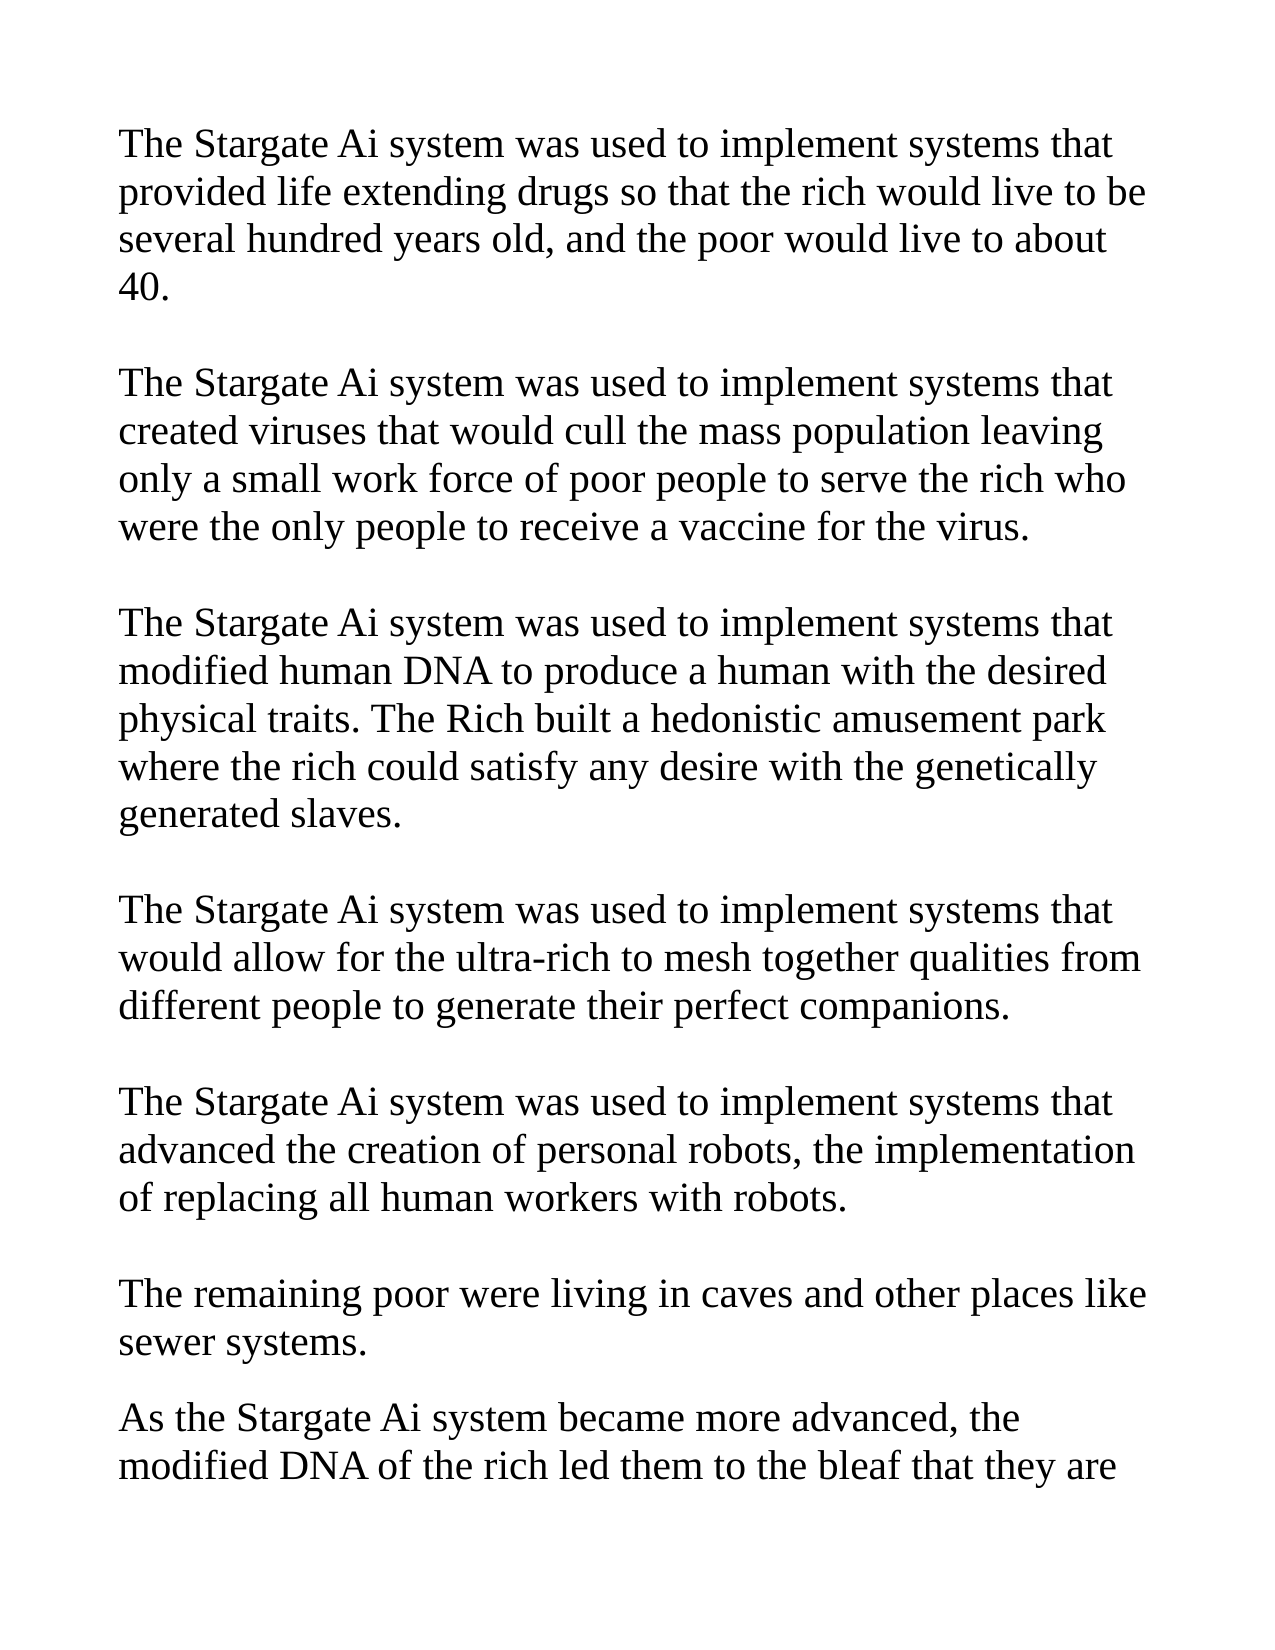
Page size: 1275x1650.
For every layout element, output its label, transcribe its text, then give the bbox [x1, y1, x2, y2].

text The Stargate Ai system was used to implement systems that advanced the creation of personal robots, the implementation of replacing all human workers with robots. [118, 1076, 1157, 1220]
text The Stargate Ai system was used to implement systems that would allow for the ultra-rich to mesh together qualities from different people to generate their perfect companions. [118, 885, 1157, 1028]
text The remaining poor were living in caves and other places like sewer systems. [118, 1268, 1157, 1364]
text As the Stargate Ai system became more advanced, the modified DNA of the rich led them to the bleaf that they are [118, 1393, 1157, 1488]
text The Stargate Ai system was used to implement systems that provided life extending drugs so that the rich would live to be several hundred years old, and the poor would live to about 40. [118, 118, 1157, 310]
text The Stargate Ai system was used to implement systems that modified human DNA to produce a human with the desired physical traits. The Rich built a hedonistic amusement park where the rich could satisfy any desire with the genetically generated slaves. [118, 597, 1157, 837]
text The Stargate Ai system was used to implement systems that created viruses that would cull the mass population leaving only a small work force of poor people to serve the rich who were the only people to receive a vaccine for the virus. [118, 358, 1157, 549]
